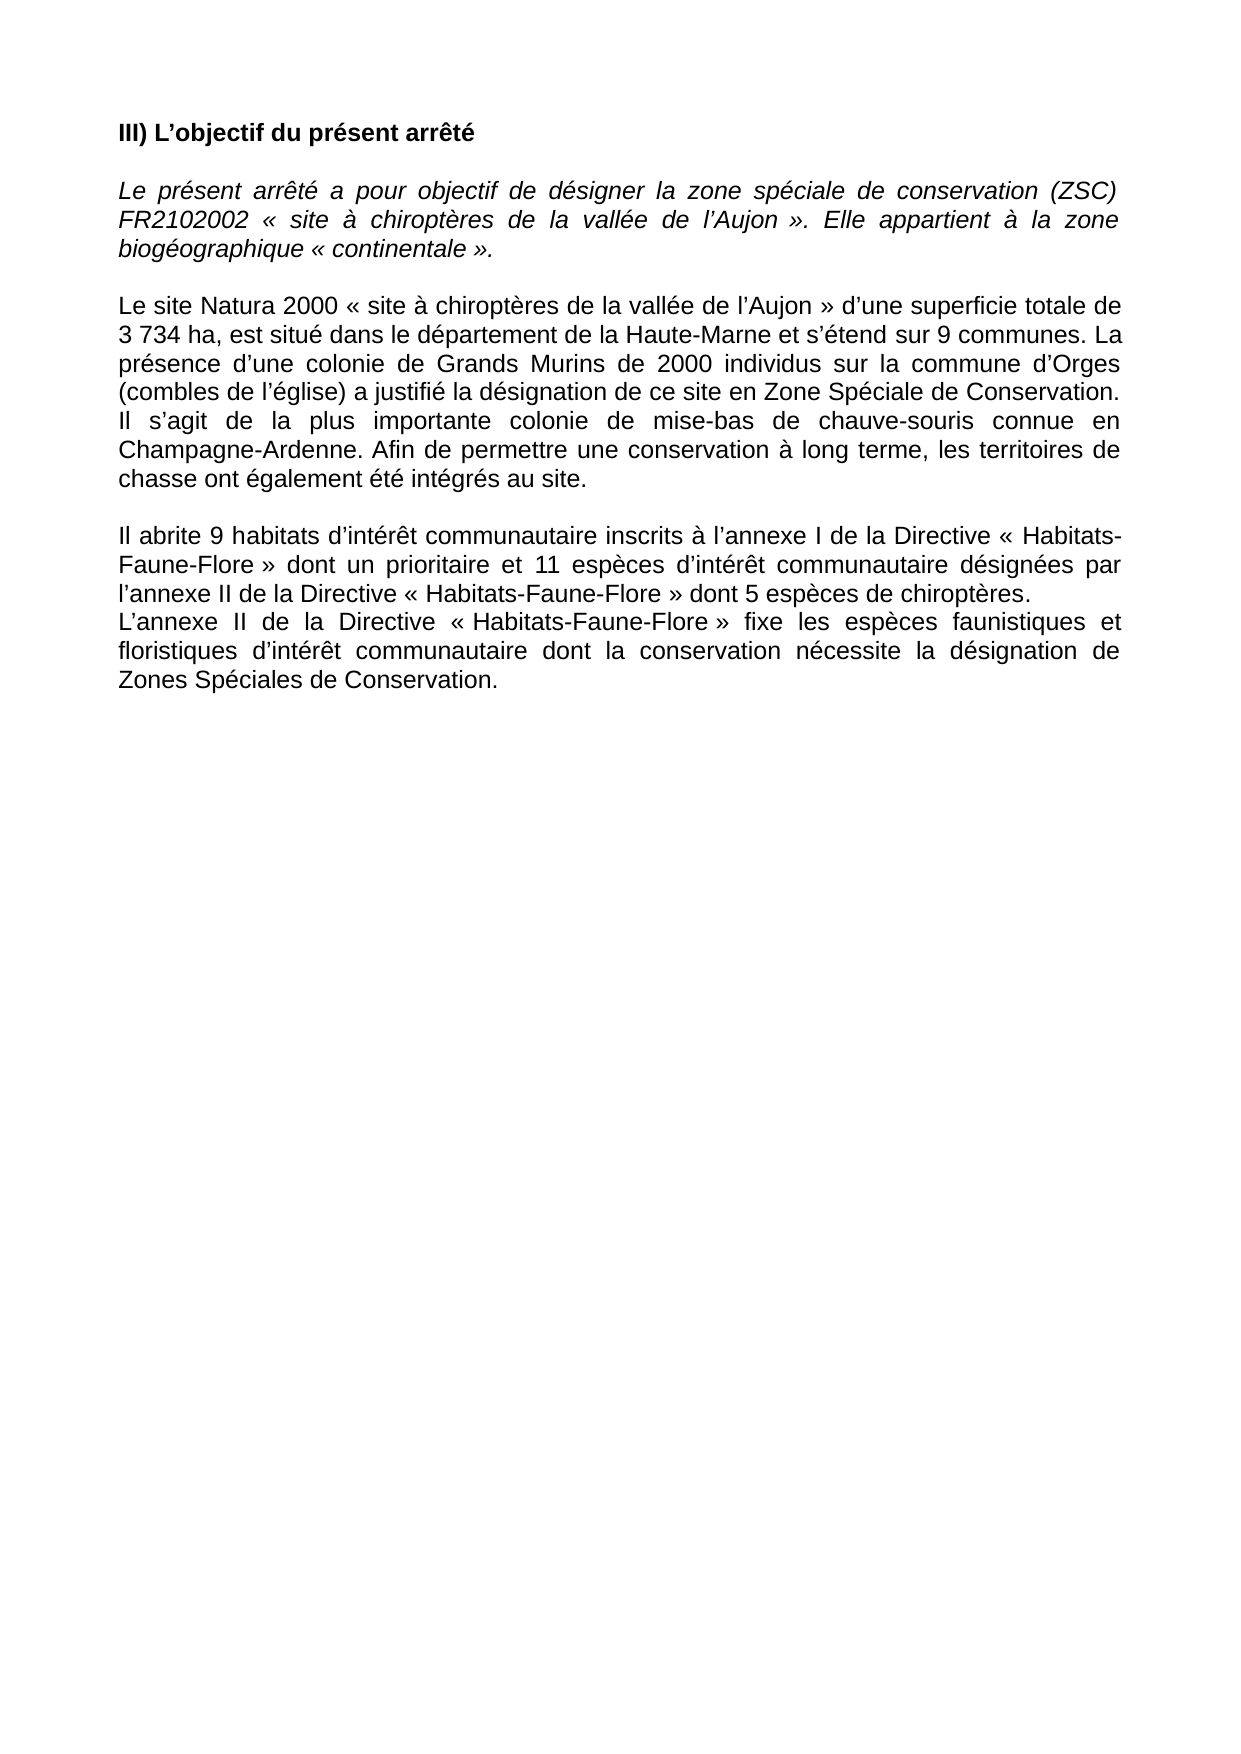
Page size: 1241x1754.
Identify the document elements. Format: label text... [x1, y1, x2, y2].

text III) L’objectif du présent arrêté [118, 118, 1122, 147]
text Le présent arrêté a pour objectif de désigner la zone spéciale de conservation (ZSC) FR2102002 « site à chiroptères de la vallée de l’Aujon ». Elle appartient à la zone biogéographique « continentale ». [118, 176, 1122, 262]
text L’annexe II de la Directive « Habitats-Faune-Flore » fixe les espèces faunistiques et floristiques d’intérêt communautaire dont la conservation nécessite la désignation de Zones Spéciales de Conservation. [118, 607, 1122, 693]
text Il abrite 9 habitats d’intérêt communautaire inscrits à l’annexe I de la Directive « Habitats-Faune-Flore » dont un prioritaire et 11 espèces d’intérêt communautaire désignées par l’annexe II de la Directive « Habitats-Faune-Flore » dont 5 espèces de chiroptères. [118, 521, 1122, 607]
text Le site Natura 2000 « site à chiroptères de la vallée de l’Aujon » d’une superficie totale de 3 734 ha, est situé dans le département de la Haute-Marne et s’étend sur 9 communes. La présence d’une colonie de Grands Murins de 2000 individus sur la commune d’Orges (combles de l’église) a justifié la désignation de ce site en Zone Spéciale de Conservation. Il s’agit de la plus importante colonie de mise-bas de chauve-souris connue en Champagne-Ardenne. Afin de permettre une conservation à long terme, les territoires de chasse ont également été intégrés au site. [118, 291, 1122, 492]
